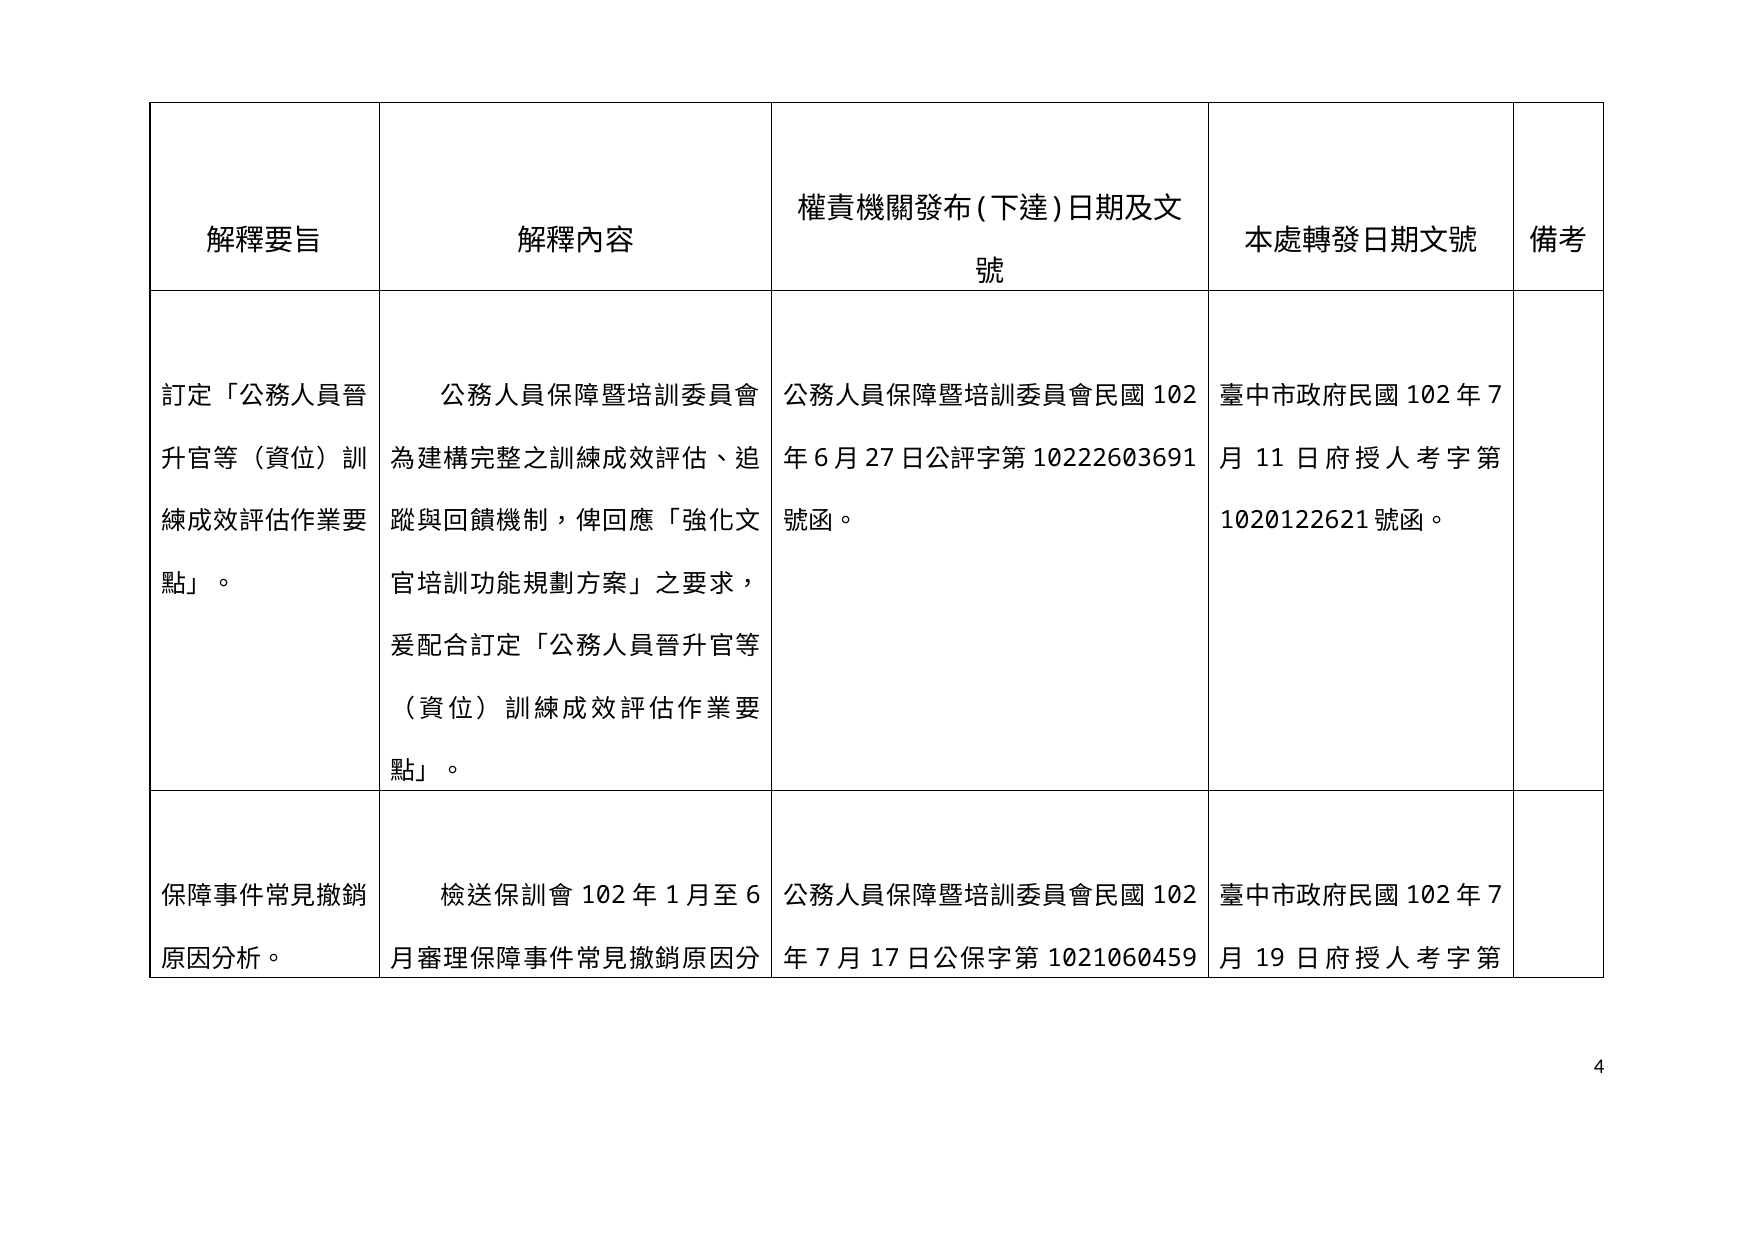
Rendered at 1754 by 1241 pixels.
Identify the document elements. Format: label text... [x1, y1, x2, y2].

table_header 本處轉發日期文號 [1209, 103, 1513, 289]
table_cell 訂定「公務人員晉升官等（資位）訓練成效評估作業要點」。 [151, 291, 379, 789]
table_cell 公務人員保障暨培訓委員會民國102年6月27日公評字第10222603691號函。 [772, 291, 1208, 789]
table_cell [1514, 791, 1603, 977]
table_header 權責機關發布(下達)日期及文號 [772, 103, 1208, 289]
table_cell [1514, 291, 1603, 789]
table_cell 公務人員保障暨培訓委員會為建構完整之訓練成效評估、追蹤與回饋機制，俾回應「強化文官培訓功能規劃方案」之要求，爰配合訂定「公務人員晉升官等（資位）訓練成效評估作業要點」。 [380, 291, 771, 789]
table_header 備考 [1514, 103, 1603, 289]
table_cell 公務人員保障暨培訓委員會民國102年7月17日公保字第1021060459 [772, 791, 1208, 977]
table_header 解釋內容 [380, 103, 771, 289]
table_cell 臺中市政府民國102年7月19日府授人考字第 [1209, 791, 1513, 977]
table_cell 檢送保訓會102年1月至6月審理保障事件常見撤銷原因分 [380, 791, 771, 977]
table_header 解釋要旨 [151, 103, 379, 289]
table_cell 臺中市政府民國102年7月11日府授人考字第1020122621號函。 [1209, 291, 1513, 789]
table_cell 保障事件常見撤銷原因分析。 [151, 791, 379, 977]
